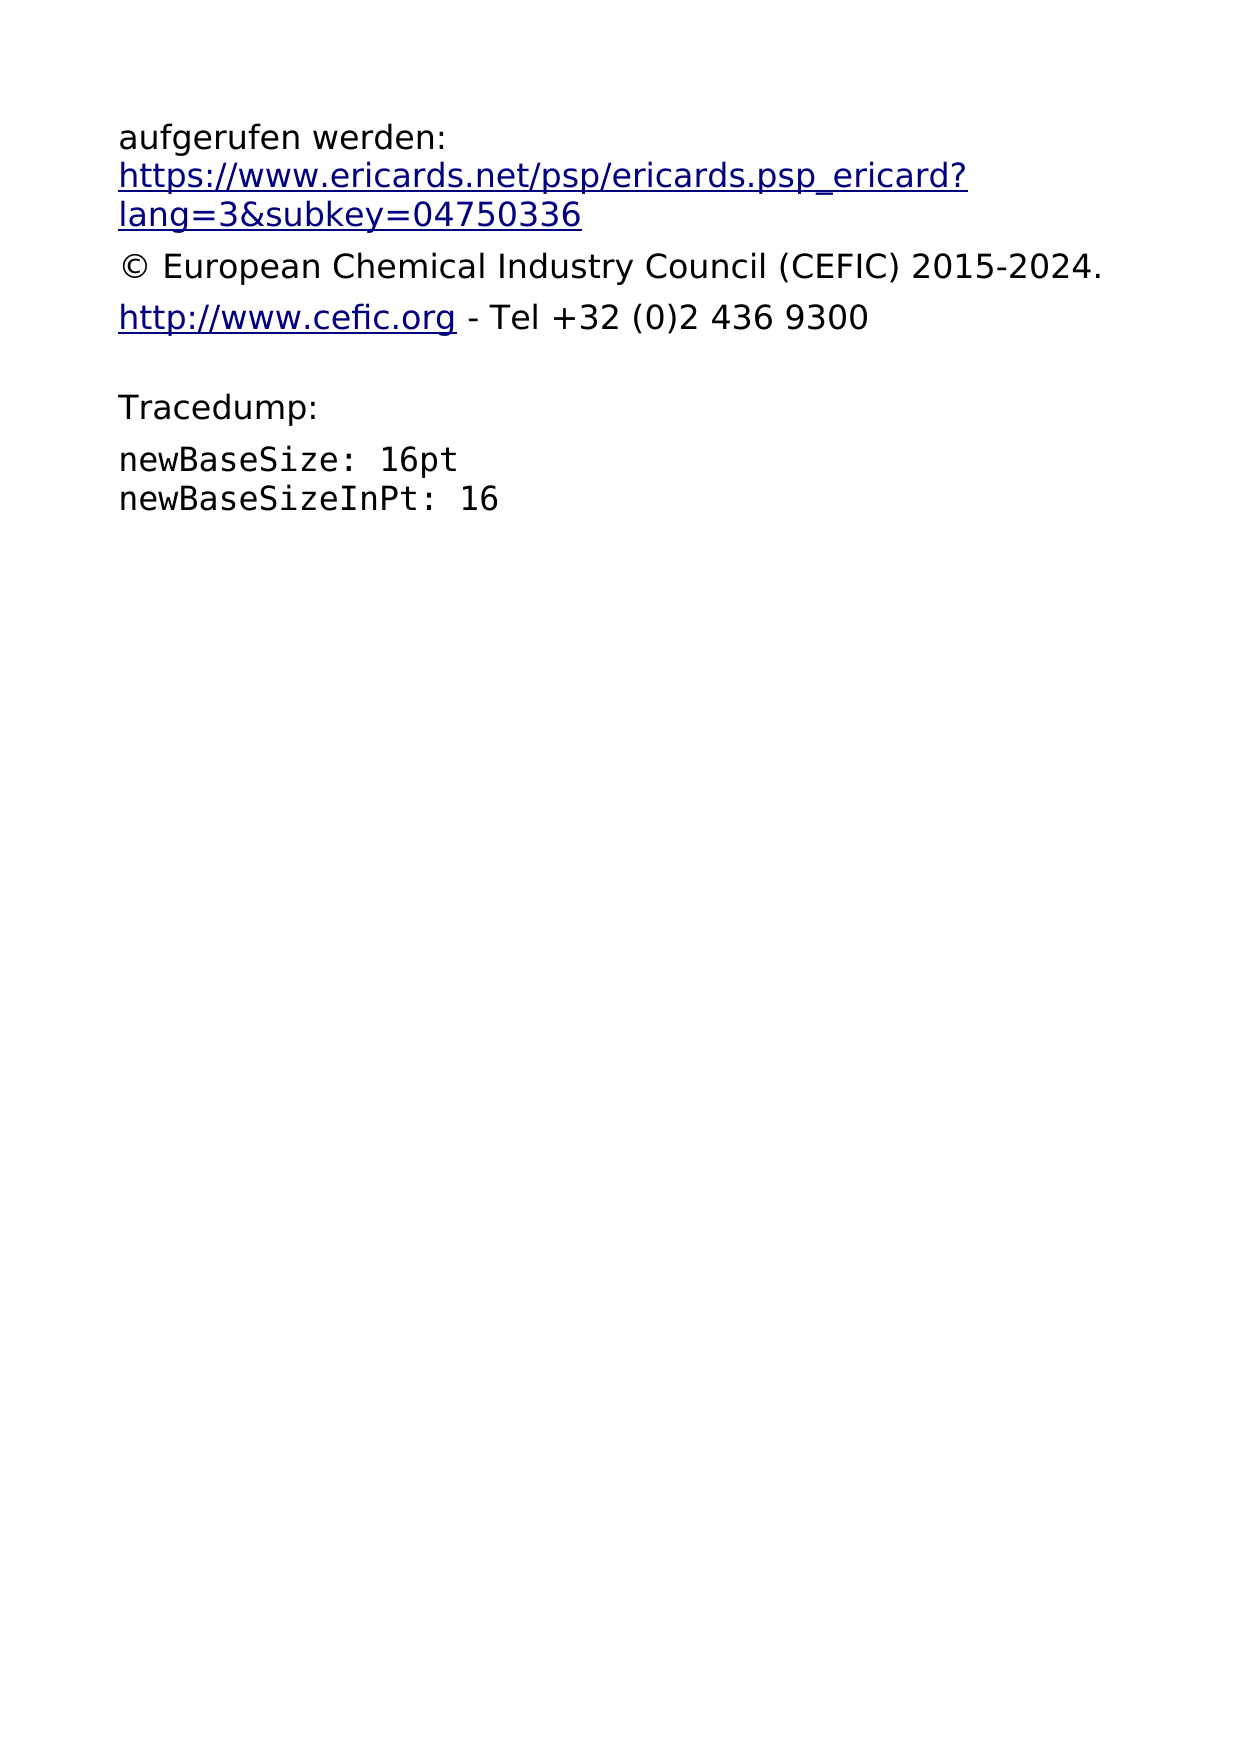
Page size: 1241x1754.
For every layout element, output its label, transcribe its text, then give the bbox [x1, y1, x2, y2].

text Tracedump: [118, 350, 1122, 428]
text http://www.cefic.org - Tel +32 (0)2 436 9300 [118, 298, 1122, 337]
text aufgerufen werden: https://www.ericards.net/psp/ericards.psp_ericard?lang=3&subkey=04750336 [118, 118, 1122, 235]
text newBaseSize: 16pt newBaseSizeInPt: 16 [118, 440, 1122, 518]
text © European Chemical Industry Council (CEFIC) 2015-2024. [118, 247, 1122, 286]
